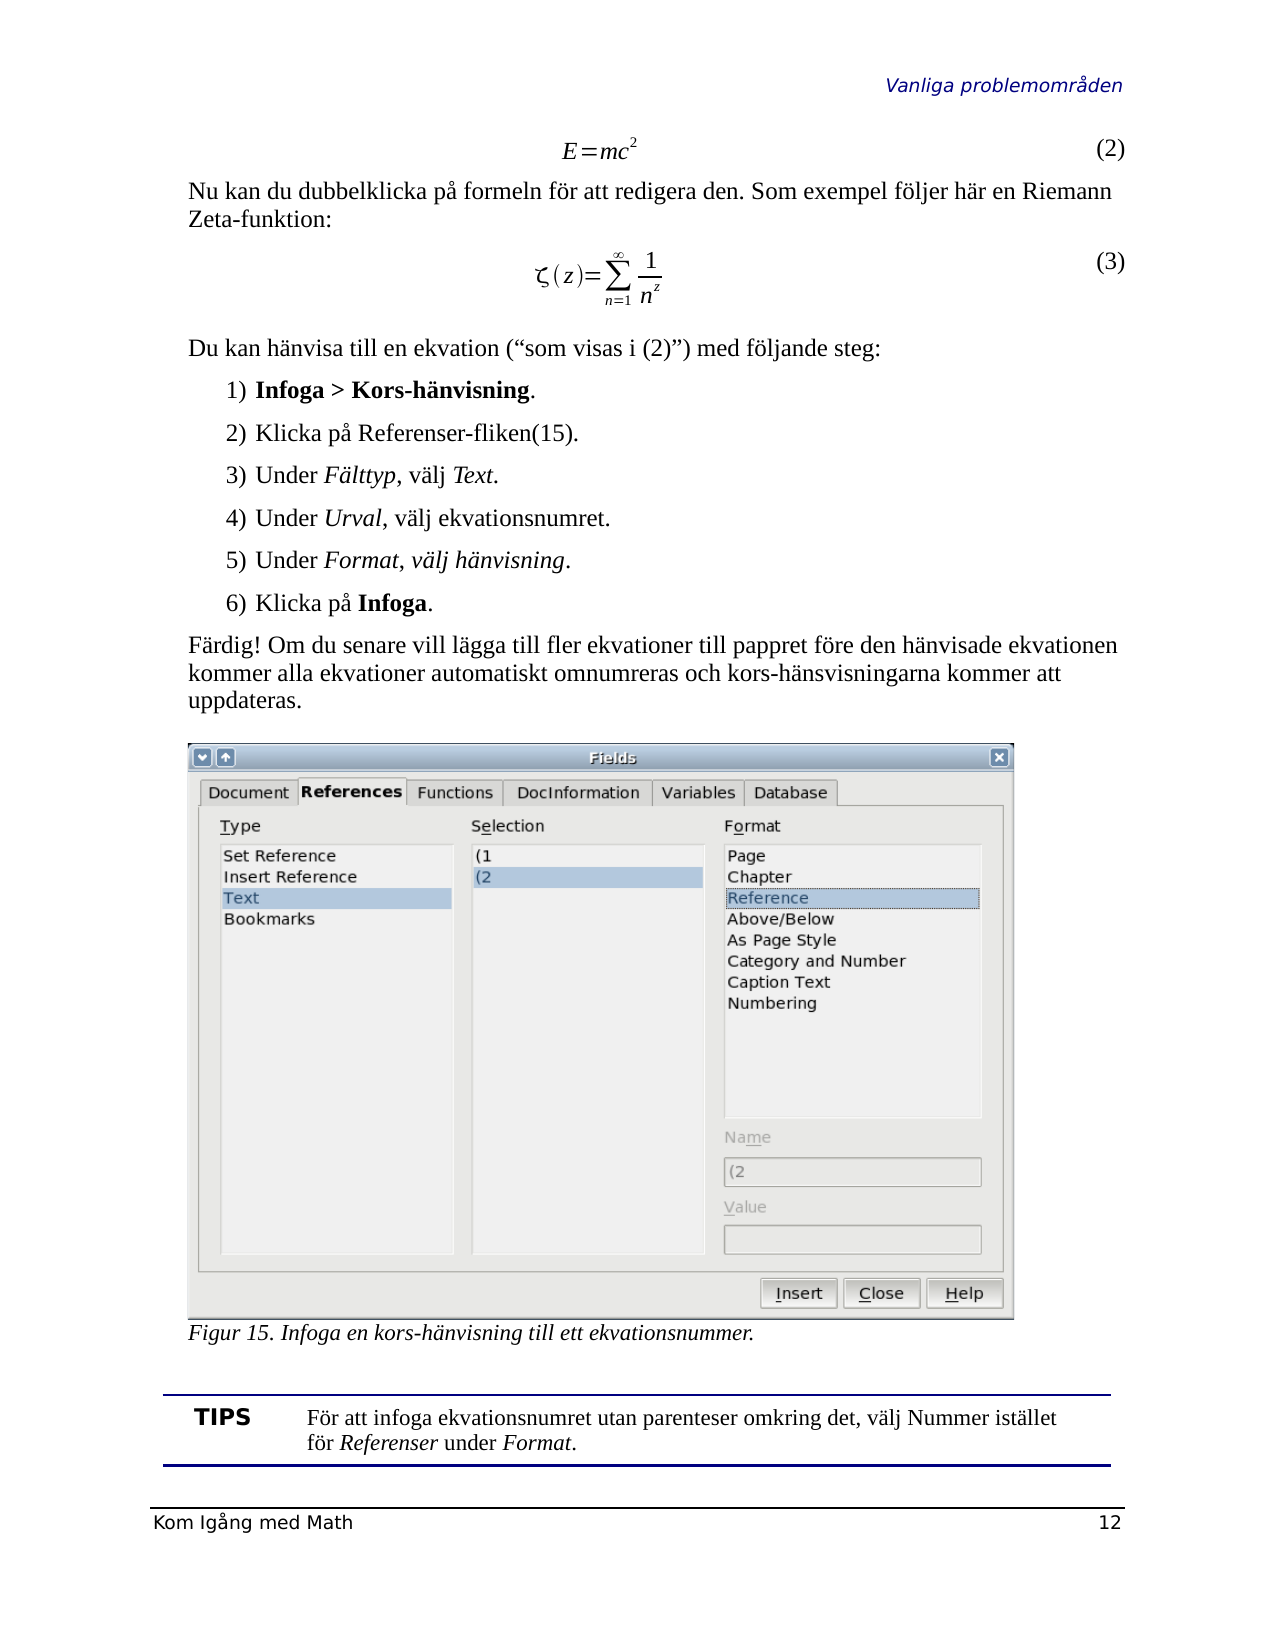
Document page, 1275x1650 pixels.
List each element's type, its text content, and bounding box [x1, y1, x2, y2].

table_header [150, 248, 1017, 310]
table_header TIPS [163, 1396, 283, 1464]
table_header (3) [1017, 248, 1125, 310]
text Du kan hänvisa till en ekvation (“som visas i (2)”) med följande steg: [188, 334, 1125, 361]
picture [187, 743, 1015, 1320]
list Under Urval, välj ekvationsnumret. [226, 504, 1125, 531]
text Nu kan du dubbelklicka på formeln för att redigera den. Som exempel följer här en Riemann Zeta-funktion: [188, 177, 1125, 233]
table_header [150, 134, 1017, 165]
list Klicka på Infoga. [226, 589, 1125, 616]
list Under Fälttyp, välj Text. [226, 461, 1125, 489]
list Infoga > Kors-hänvisning. [226, 376, 1125, 404]
text Figur 15. Infoga en kors-hänvisning till ett ekvationsnummer. [188, 1320, 1014, 1345]
text Färdig! Om du senare vill lägga till fler ekvationer till pappret före den hänvisade ekvationen kommer alla ekvationer automatiskt omnumreras och kors-hänsvisningarna kommer att uppdateras. [188, 631, 1125, 714]
table_header (2) [1017, 134, 1125, 165]
table_header För att infoga ekvationsnumret utan parenteser omkring det, välj Nummer istället för Referenser under Format. [283, 1396, 1111, 1464]
list Klicka på Referenser-fliken(Figur 15). [226, 419, 1125, 446]
list Under Format, välj hänvisning. [226, 546, 1125, 574]
